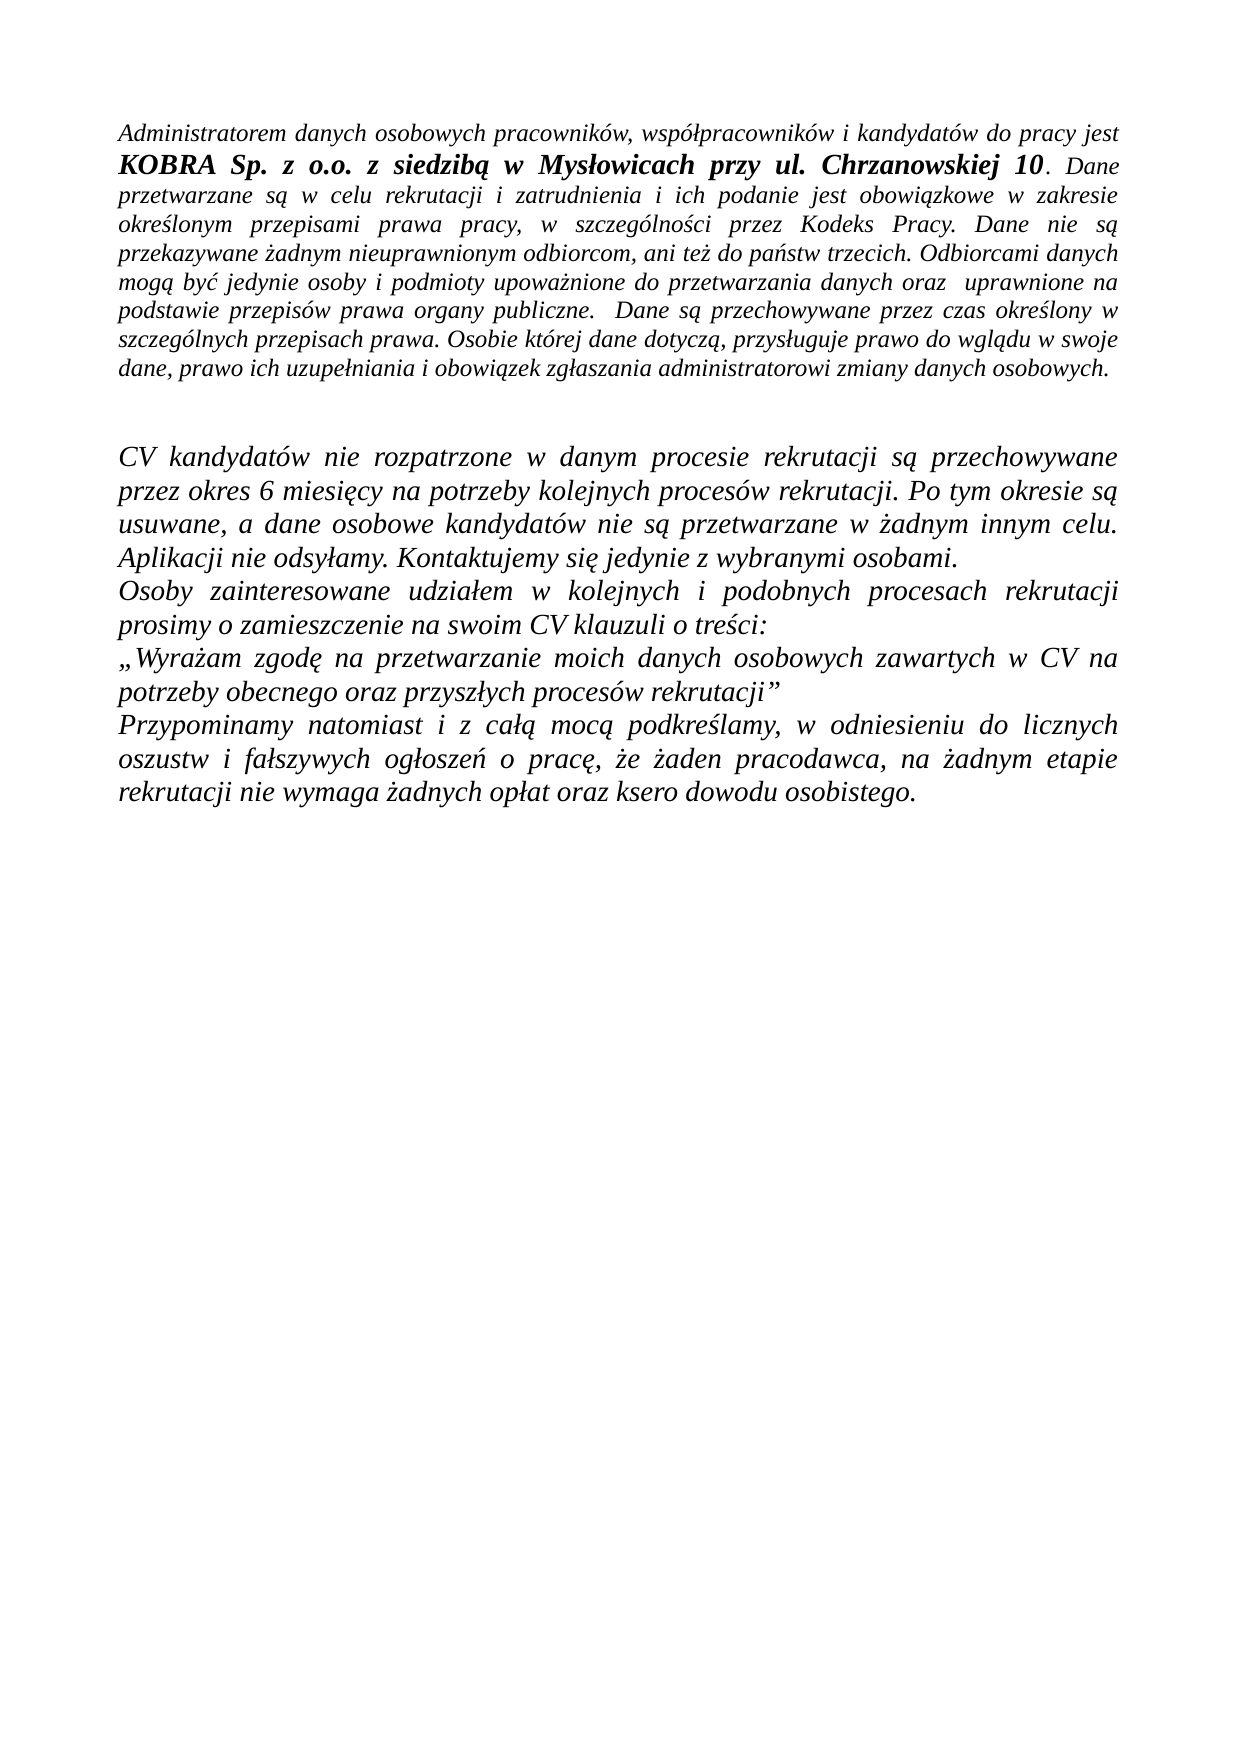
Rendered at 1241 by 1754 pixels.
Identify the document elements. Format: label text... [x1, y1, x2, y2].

text Przypominamy natomiast i z całą mocą podkreślamy, w odniesieniu do licznych oszustw i fałszywych ogłoszeń o pracę, że żaden pracodawca, na żadnym etapie rekrutacji nie wymaga żadnych opłat oraz ksero dowodu osobistego. [118, 707, 1122, 808]
text CV kandydatów nie rozpatrzone w danym procesie rekrutacji są przechowywane przez okres 6 miesięcy na potrzeby kolejnych procesów rekrutacji. Po tym okresie są usuwane, a dane osobowe kandydatów nie są przetwarzane w żadnym innym celu. Aplikacji nie odsyłamy. Kontaktujemy się jedynie z wybranymi osobami. [118, 439, 1122, 573]
text Osoby zainteresowane udziałem w kolejnych i podobnych procesach rekrutacji prosimy o zamieszczenie na swoim CV klauzuli o treści: [118, 573, 1122, 640]
text Administratorem danych osobowych pracowników, współpracowników i kandydatów do pracy jest KOBRA Sp. z o.o. z siedzibą w Mysłowicach przy ul. Chrzanowskiej 10. Dane przetwarzane są w celu rekrutacji i zatrudnienia i ich podanie jest obowiązkowe w zakresie określonym przepisami prawa pracy, w szczególności przez Kodeks Pracy. Dane nie są przekazywane żadnym nieuprawnionym odbiorcom, ani też do państw trzecich. Odbiorcami danych mogą być jedynie osoby i podmioty upoważnione do przetwarzania danych oraz uprawnione na podstawie przepisów prawa organy publiczne. Dane są przechowywane przez czas określony w szczególnych przepisach prawa. Osobie której dane dotyczą, przysługuje prawo do wglądu w swoje dane, prawo ich uzupełniania i obowiązek zgłaszania administratorowi zmiany danych osobowych. [118, 118, 1122, 382]
text „Wyrażam zgodę na przetwarzanie moich danych osobowych zawartych w CV na potrzeby obecnego oraz przyszłych procesów rekrutacji” [118, 640, 1122, 707]
